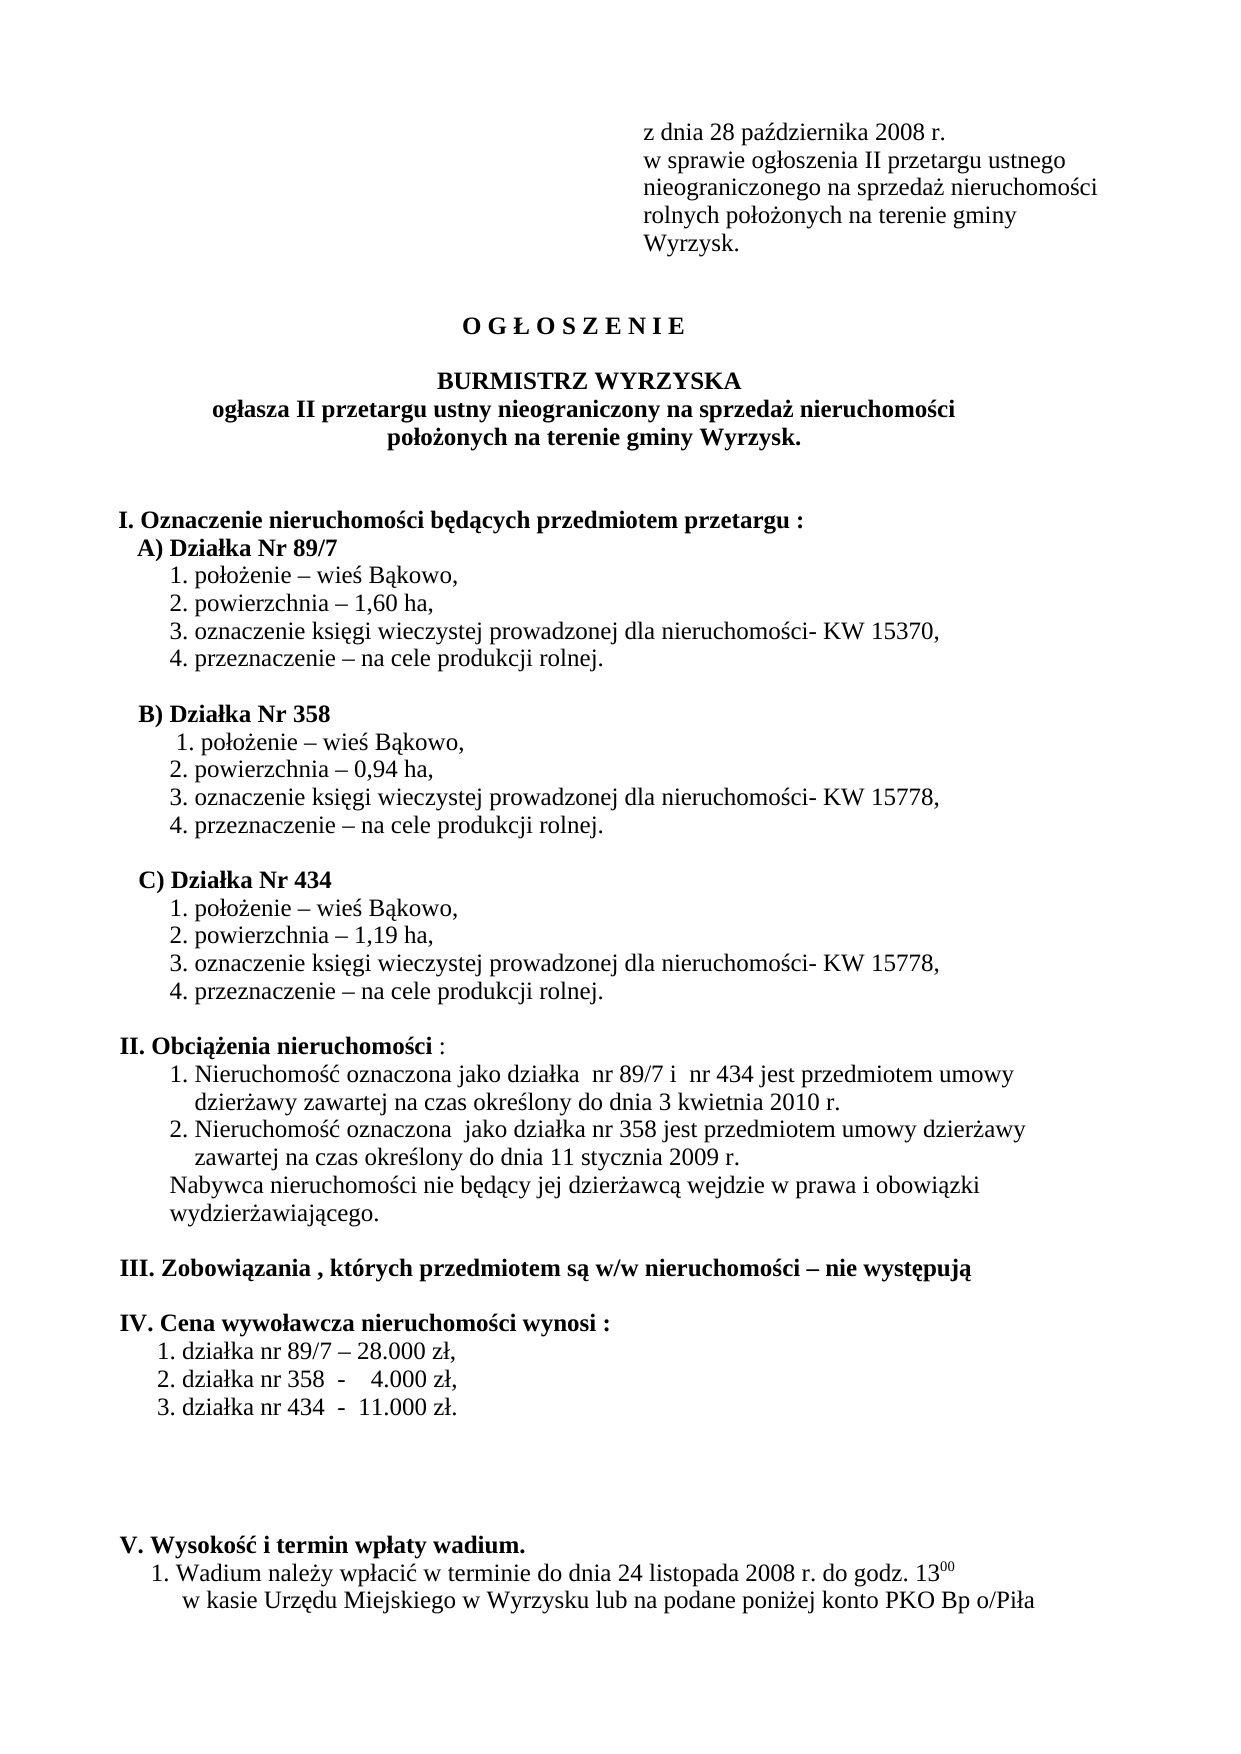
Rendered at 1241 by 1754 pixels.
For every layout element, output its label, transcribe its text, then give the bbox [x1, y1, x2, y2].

text II. Obciążenia nieruchomości : [44, 1032, 1122, 1060]
text nieograniczonego na sprzedaż nieruchomości [118, 173, 1122, 201]
text Wyrzysk. [118, 229, 1122, 257]
text zawartej na czas określony do dnia 11 stycznia 2009 r. [44, 1143, 1122, 1171]
text 2. Nieruchomość oznaczona jako działka nr 358 jest przedmiotem umowy dzierżawy [44, 1116, 1122, 1143]
list 3. oznaczenie księgi wieczystej prowadzonej dla nieruchomości- KW 15778, [82, 783, 1122, 811]
list 3. oznaczenie księgi wieczystej prowadzonej dla nieruchomości- KW 15778, [82, 949, 1122, 977]
text 2. działka nr 358 - 4.000 zł, [44, 1365, 1122, 1393]
list 3. oznaczenie księgi wieczystej prowadzonej dla nieruchomości- KW 15370, [82, 617, 1122, 644]
text ogłasza II przetargu ustny nieograniczony na sprzedaż nieruchomości [118, 395, 1122, 423]
text A) Działka Nr 89/7 [118, 534, 1122, 561]
text V. Wysokość i termin wpłaty wadium. [44, 1531, 1122, 1559]
text BURMISTRZ WYRZYSKA [118, 367, 1122, 395]
text III. Zobowiązania , których przedmiotem są w/w nieruchomości – nie występują [44, 1254, 1122, 1282]
text C) Działka Nr 434 [44, 866, 1122, 894]
text z dnia 28 października 2008 r. [118, 118, 1122, 146]
text 3. działka nr 434 - 11.000 zł. [44, 1393, 1122, 1420]
text 1. działka nr 89/7 – 28.000 zł, [44, 1337, 1122, 1365]
text I. Oznaczenie nieruchomości będących przedmiotem przetargu : [118, 506, 1122, 534]
text położonych na terenie gminy Wyrzysk. [118, 423, 1122, 451]
text IV. Cena wywoławcza nieruchomości wynosi : [44, 1309, 1122, 1337]
text wydzierżawiającego. [44, 1199, 1122, 1226]
list 2. powierzchnia – 1,19 ha, [82, 922, 1122, 949]
text dzierżawy zawartej na czas określony do dnia 3 kwietnia 2010 r. [44, 1088, 1122, 1116]
text rolnych położonych na terenie gminy [118, 201, 1122, 229]
list 4. przeznaczenie – na cele produkcji rolnej. [82, 811, 1122, 838]
text w kasie Urzędu Miejskiego w Wyrzysku lub na podane poniżej konto PKO Bp o/Piła [44, 1587, 1122, 1614]
text 1. Nieruchomość oznaczona jako działka nr 89/7 i nr 434 jest przedmiotem umowy [44, 1060, 1122, 1088]
list 1. położenie – wieś Bąkowo, [82, 894, 1122, 922]
list 1. położenie – wieś Bąkowo, [82, 728, 1122, 755]
list 2. powierzchnia – 1,60 ha, [82, 589, 1122, 617]
text w sprawie ogłoszenia II przetargu ustnego [118, 146, 1122, 173]
text Nabywca nieruchomości nie będący jej dzierżawcą wejdzie w prawa i obowiązki [44, 1171, 1122, 1199]
text 1. Wadium należy wpłacić w terminie do dnia 24 listopada 2008 r. do godz. 1300 [44, 1559, 1122, 1587]
list 1. położenie – wieś Bąkowo, [82, 561, 1122, 589]
list 4. przeznaczenie – na cele produkcji rolnej. [82, 977, 1122, 1005]
text O G Ł O S Z E N I E [118, 312, 1122, 340]
list 2. powierzchnia – 0,94 ha, [82, 755, 1122, 783]
list 4. przeznaczenie – na cele produkcji rolnej. [82, 644, 1122, 672]
list B) Działka Nr 358 [82, 700, 1122, 728]
